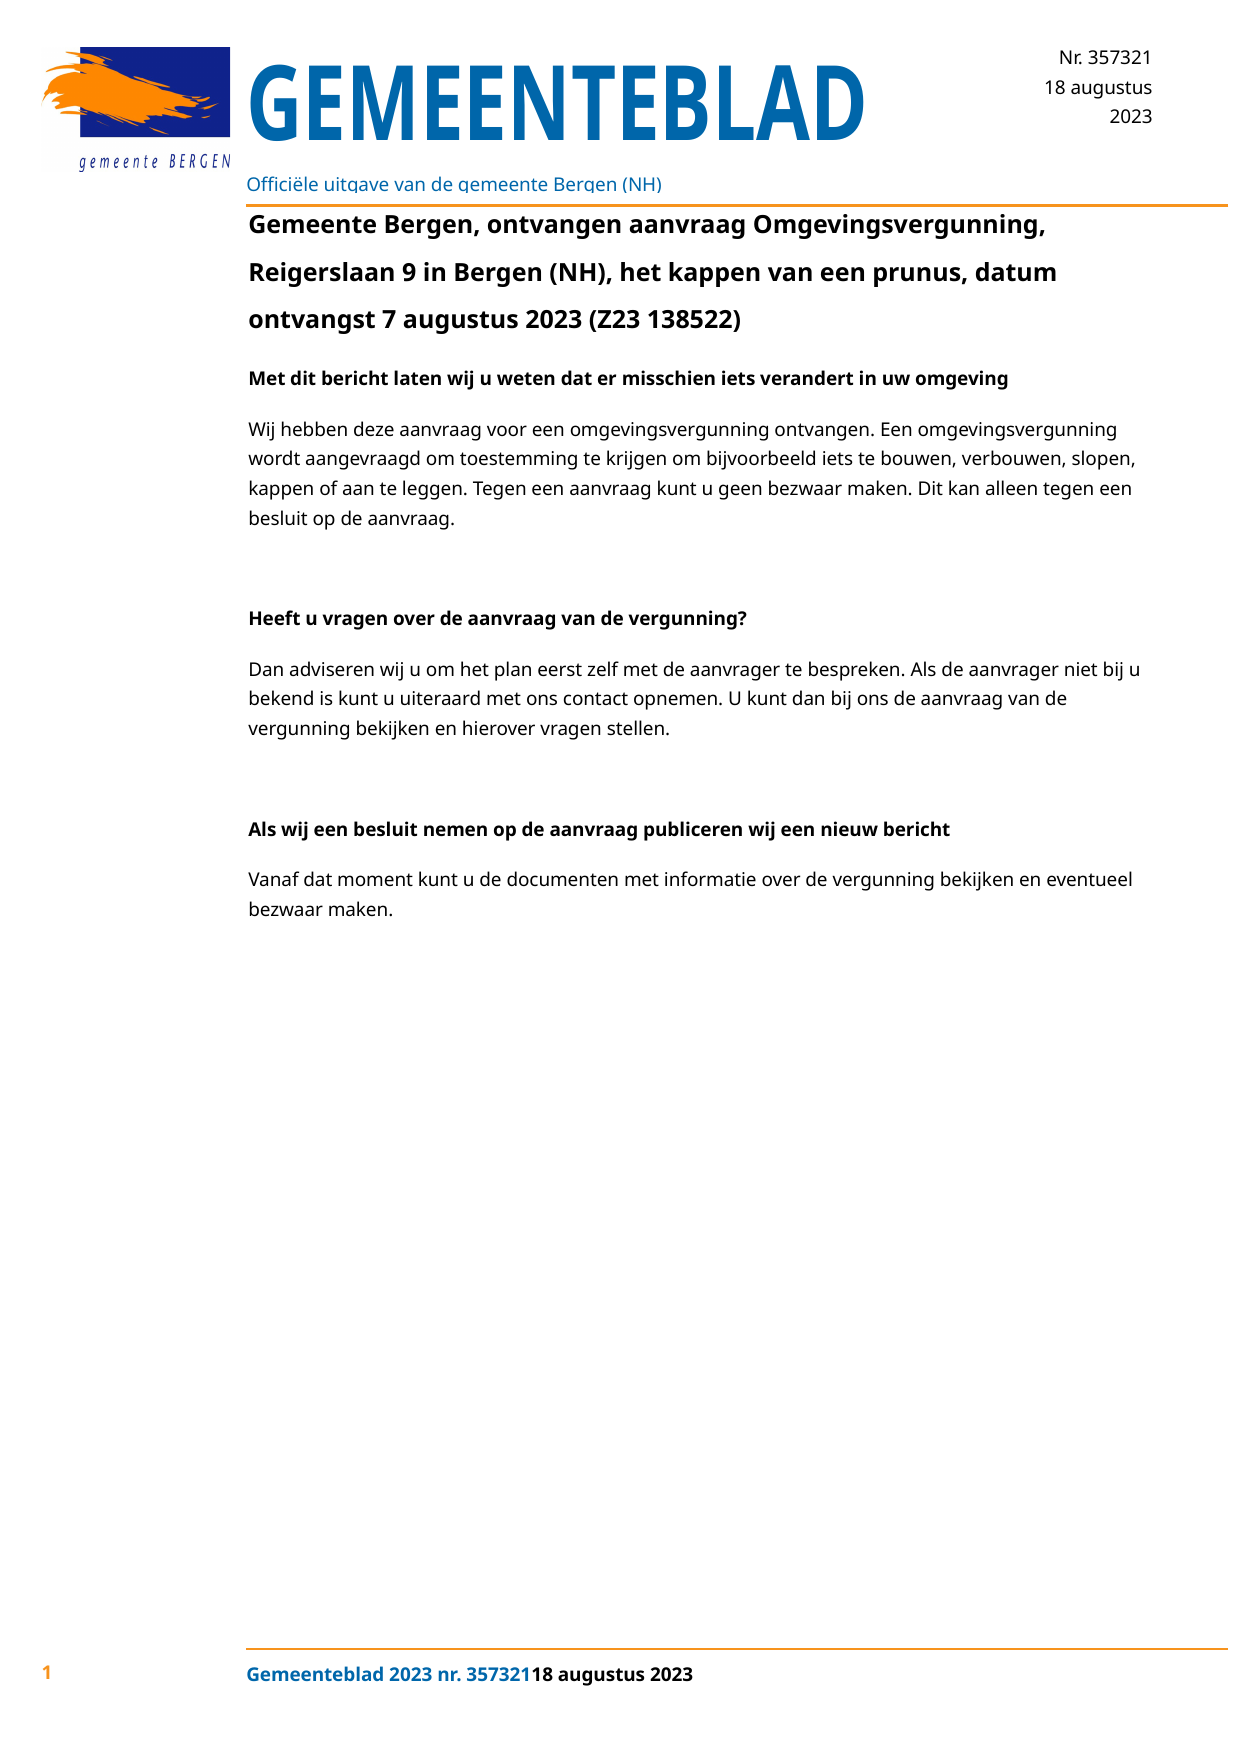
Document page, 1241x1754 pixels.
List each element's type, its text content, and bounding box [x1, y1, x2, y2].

text Vanaf dat moment kunt u de documenten met informatie over de vergunning bekijken en eventueel bezwaar maken. [248, 866, 1152, 922]
text Gemeente Bergen, ontvangen aanvraag Omgevingsvergunning, Reigerslaan 9 in Bergen (NH), het kappen van een prunus, datum ontvangst 7 augustus 2023 (Z23 138522) [248, 207, 1152, 336]
text Wij hebben deze aanvraag voor een omgevingsvergunning ontvangen. Een omgevingsvergunning wordt aangevraagd om toestemming te krijgen om bijvoorbeeld iets te bouwen, verbouwen, slopen, kappen of aan te leggen. Tegen een aanvraag kunt u geen bezwaar maken. Dit kan alleen tegen een besluit op de aanvraag. [248, 416, 1152, 530]
text Dan adviseren wij u om het plan eerst zelf met de aanvrager te bespreken. Als de aanvrager niet bij u bekend is kunt u uiteraard met ons contact opnemen. U kunt dan bij ons de aanvraag van de vergunning bekijken en hierover vragen stellen. [248, 656, 1152, 741]
text Met dit bericht laten wij u weten dat er misschien iets verandert in uw omgeving [248, 366, 1152, 391]
picture [41, 47, 231, 172]
text Als wij een besluit nemen op de aanvraag publiceren wij een nieuw bericht [248, 816, 1152, 842]
text Heeft u vragen over de aanvraag van de vergunning? [248, 606, 1152, 631]
